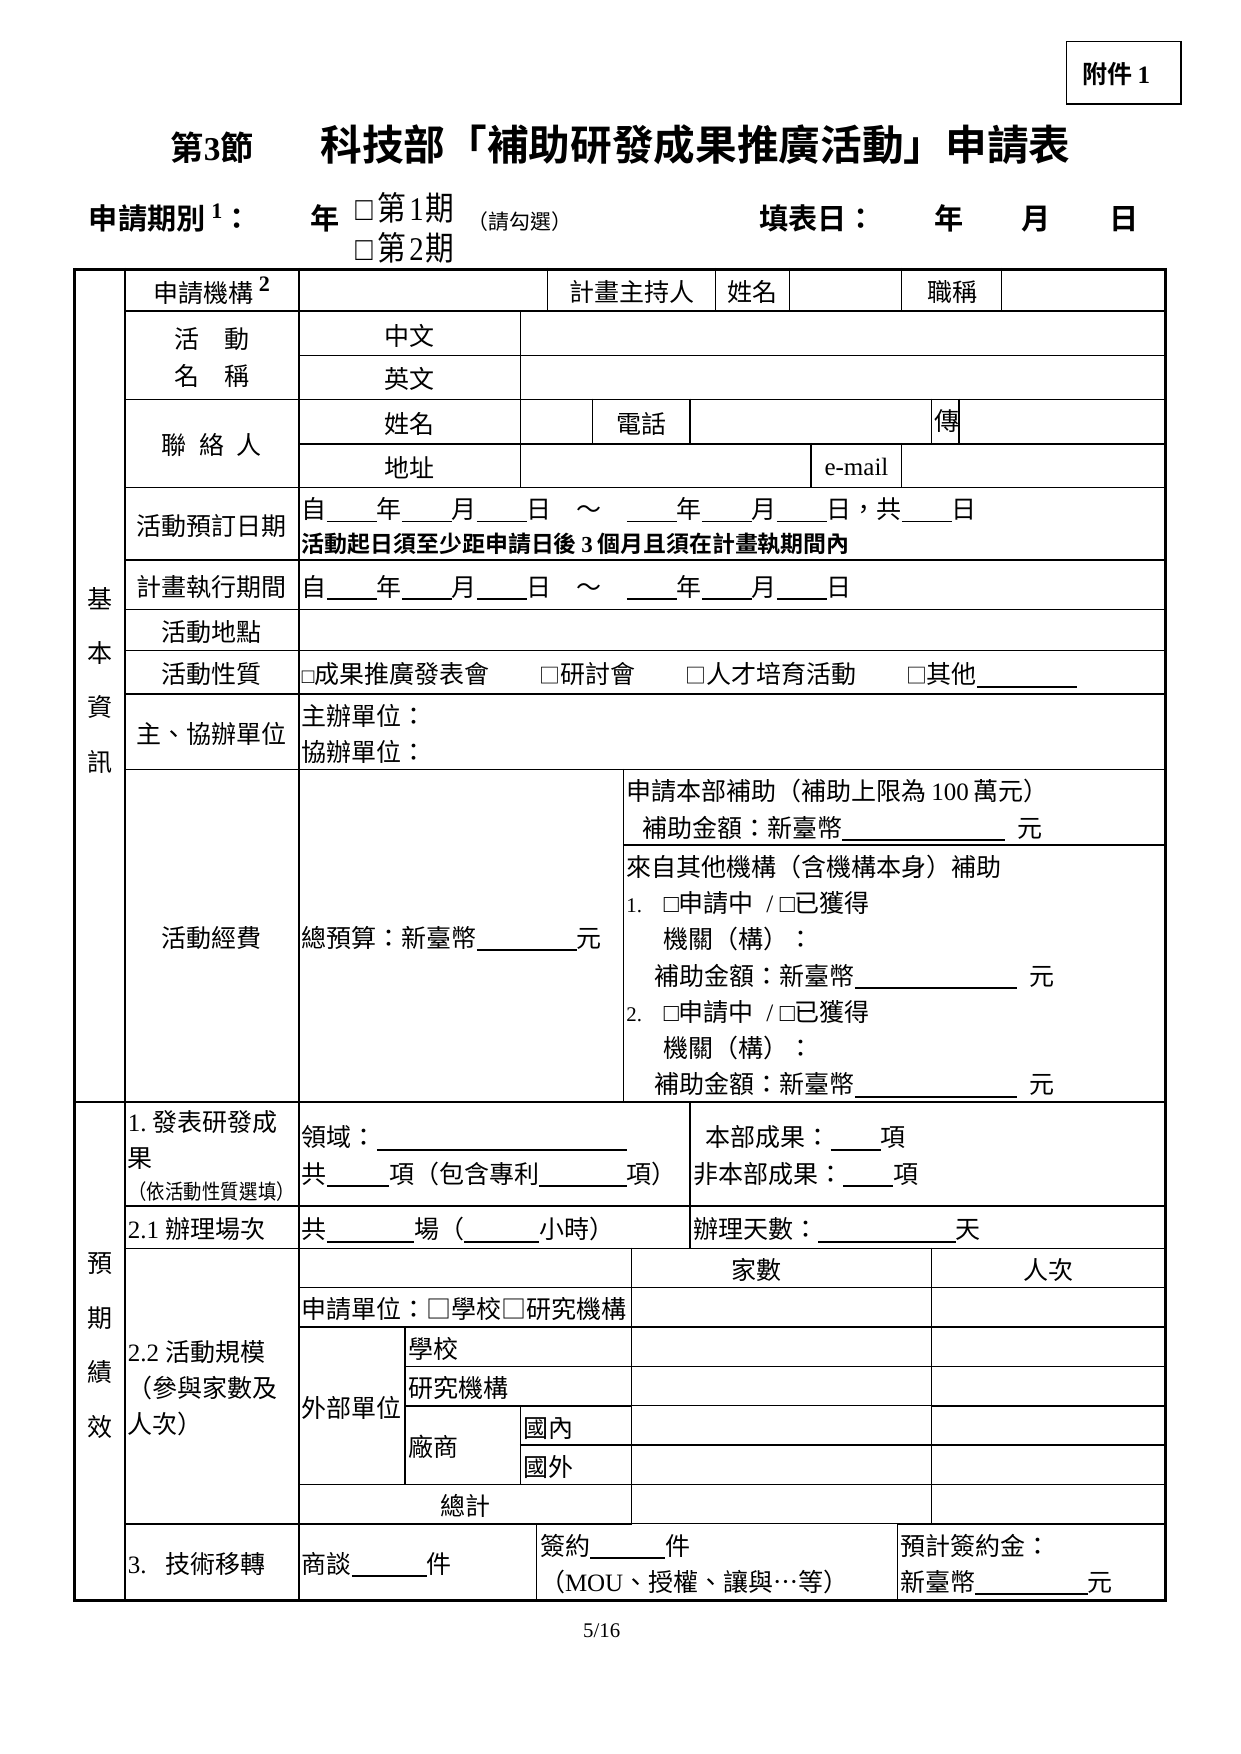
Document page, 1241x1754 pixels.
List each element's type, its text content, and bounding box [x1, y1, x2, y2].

table_cell 家數 [632, 1249, 931, 1287]
table_cell 活動預訂日期 [126, 488, 298, 559]
table_cell [932, 1485, 1164, 1523]
table_cell [521, 356, 1164, 398]
table_cell 活 動 名 稱 [126, 312, 298, 398]
table_cell 電話 [593, 400, 689, 443]
table_cell 聯 絡 人 [126, 400, 298, 486]
table_header 申請機構2 [126, 271, 298, 310]
table_cell [932, 1407, 1164, 1444]
table_cell 廠商 [406, 1407, 520, 1484]
table_cell [632, 1288, 931, 1326]
table_cell □成果推廣發表會 □研討會 □人才培育活動 □其他 [300, 651, 1164, 693]
table_cell [521, 400, 592, 443]
table_cell 英文 [300, 356, 520, 398]
table_cell 總預算：新臺幣 元 [300, 770, 623, 1101]
table_cell [521, 312, 1164, 355]
subtitle [1067, 42, 1180, 103]
table_cell 自 年 月 日 ～ 年 月 日 [300, 561, 1164, 609]
table_cell [521, 445, 810, 486]
table_cell 技術移轉 [126, 1525, 298, 1599]
table_cell 活動性質 [126, 651, 298, 693]
subtitle 科技部「補助研發成果推廣活動」申請表 [118, 112, 1122, 172]
table_cell [300, 610, 1164, 650]
table_cell 1. 發表研發成果 （依活動性質選填） [126, 1103, 298, 1205]
text 附件1 [1082, 54, 1165, 91]
table_cell 傳真 [932, 400, 958, 443]
table_cell 主辦單位： 協辦單位： [300, 695, 1164, 769]
table_header [790, 271, 901, 310]
table_cell [691, 400, 931, 443]
table_cell [932, 1367, 1164, 1405]
table_cell [632, 1406, 931, 1444]
table_cell 總計 [300, 1485, 631, 1523]
table_cell 中文 [300, 312, 520, 355]
table_cell 學校 [406, 1328, 631, 1366]
table_cell 2.1 辦理場次 [126, 1207, 298, 1247]
table_cell 人次 [932, 1249, 1164, 1287]
table_cell 地址 [300, 445, 520, 486]
table_header [1002, 271, 1164, 310]
table_header 基本資訊 [76, 271, 124, 1101]
table_header 計畫主持人 [548, 271, 715, 310]
table_cell 商談 件 [300, 1525, 536, 1599]
table_cell 共 場（ 小時） [300, 1207, 689, 1247]
table_cell [632, 1485, 931, 1523]
table_cell 申請單位：□學校□研究機構 [300, 1288, 631, 1326]
table_cell 領域： 共 項（包含專利 項） [300, 1103, 689, 1205]
table_cell 國外 [521, 1446, 631, 1484]
table_header [300, 271, 547, 310]
table_cell 預計簽約金： 新臺幣 元 [898, 1525, 1164, 1599]
table_cell [632, 1367, 931, 1405]
table_cell [632, 1446, 931, 1484]
table_cell e-mail [812, 445, 901, 486]
table_cell 外部單位 [300, 1328, 404, 1484]
table_cell 申請本部補助（補助上限為100萬元） 補助金額：新臺幣 元 [624, 770, 1164, 844]
table_cell [932, 1288, 1164, 1326]
table_cell [632, 1328, 931, 1366]
table_cell 活動地點 [126, 610, 298, 650]
table_cell 國內 [521, 1407, 631, 1444]
table_cell [960, 400, 1164, 443]
table_cell [932, 1328, 1164, 1366]
table_cell 主、協辦單位 [126, 695, 298, 769]
table_cell 本部成果： 項 非本部成果： 項 [691, 1103, 1164, 1205]
table_header 職稱 [902, 271, 1001, 310]
table_cell [300, 1249, 631, 1287]
table_cell 來自其他機構（含機構本身）補助 □申請中 / □已獲得 機關（構）： 補助金額：新臺幣 元 □申請中 / □已獲得 機關（構）： 補助金額：新臺幣 元 [624, 846, 1164, 1101]
text 申請期別1： 年 （請勾選） 填表日： 年 月 日 [89, 191, 1166, 268]
table_cell 辦理天數： 天 [691, 1207, 1164, 1247]
table_header 姓名 [716, 271, 789, 310]
table_cell 預期績效 [76, 1103, 124, 1599]
table_cell 研究機構 [406, 1367, 631, 1405]
table_cell 計畫執行期間 [126, 561, 298, 609]
table_cell [902, 445, 1164, 486]
table_cell 活動經費 [126, 770, 298, 1101]
table_cell 自 年 月 日 ～ 年 月 日，共 日 活動起日須至少距申請日後3個月且須在計畫執期間內 [300, 488, 1164, 559]
table_cell [932, 1446, 1164, 1484]
table_cell 2.2 活動規模（參與家數及人次） [126, 1249, 298, 1523]
table_cell 姓名 [300, 400, 520, 443]
table_cell 簽約 件 （MOU、授權、讓與…等） [537, 1524, 897, 1599]
